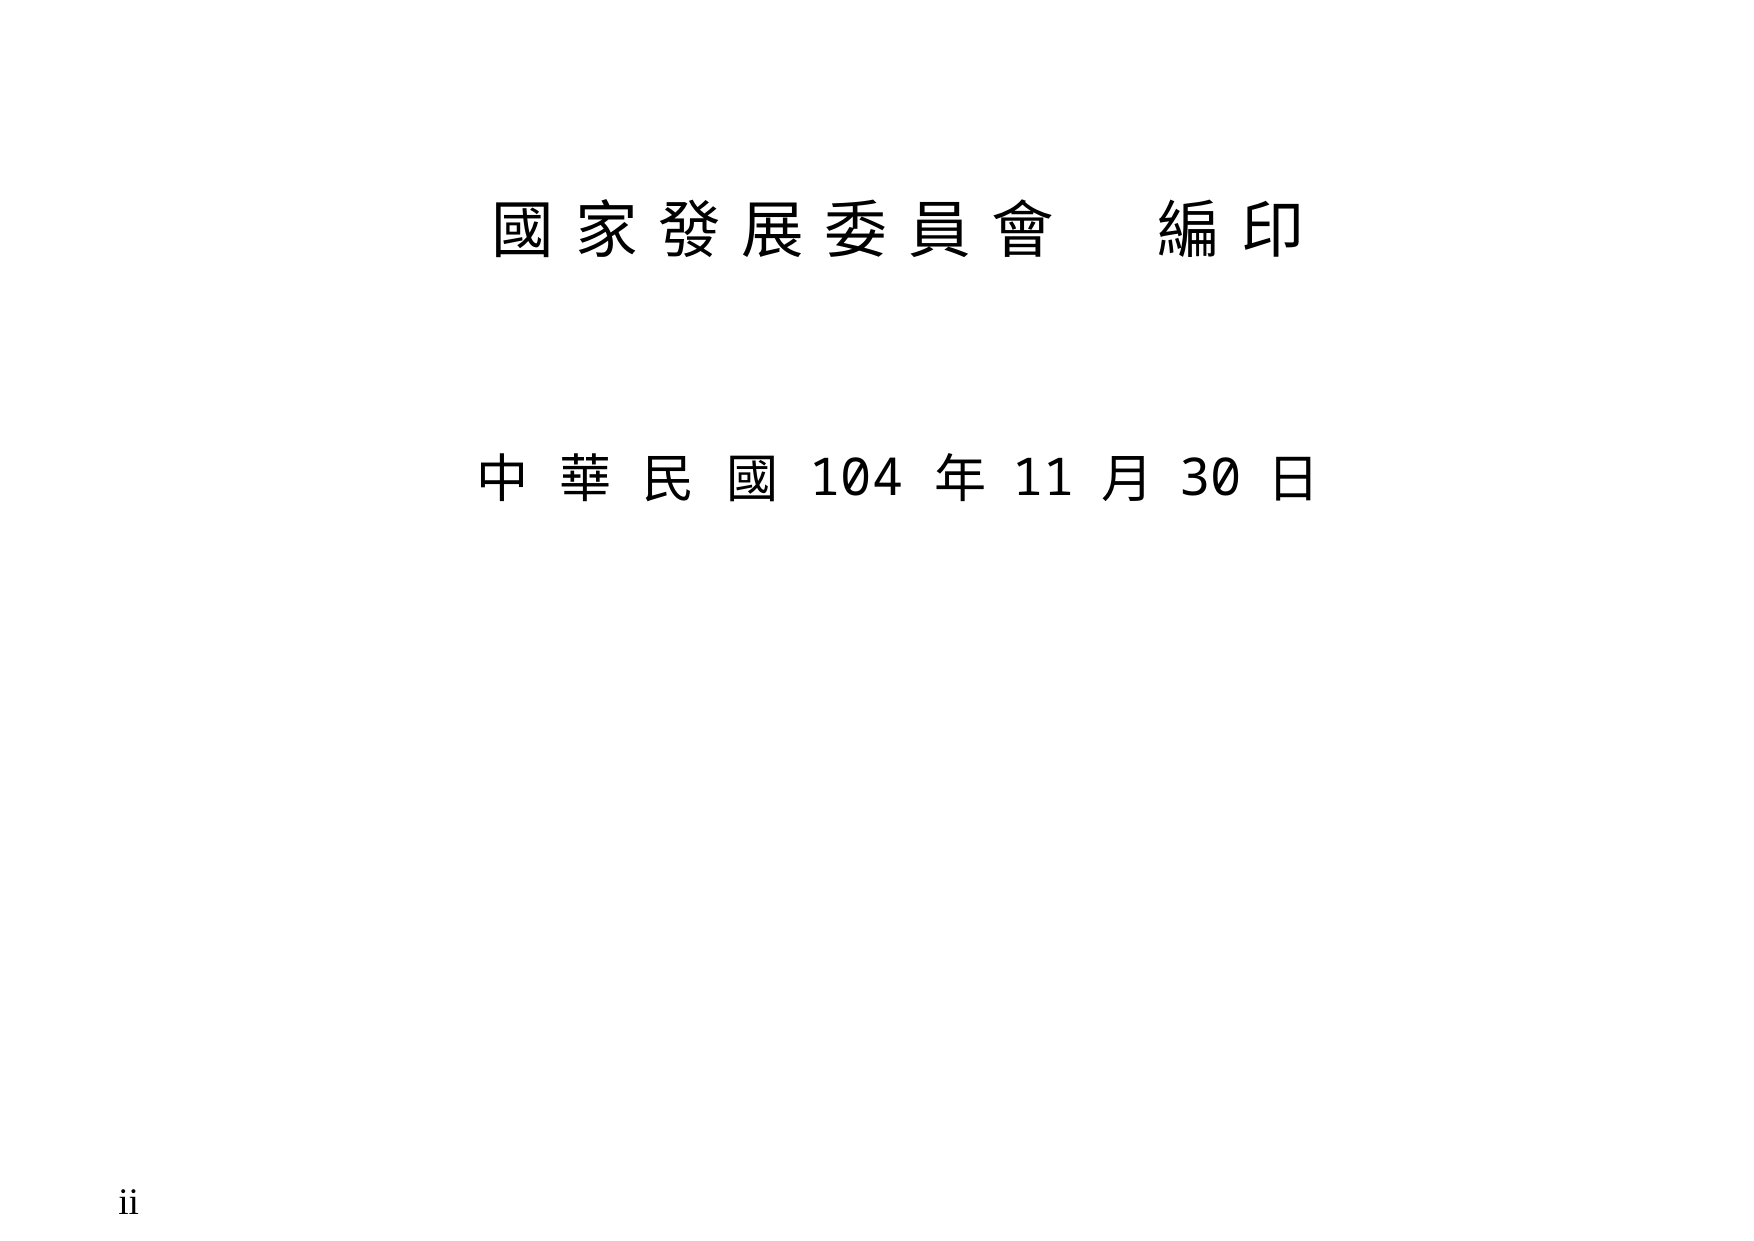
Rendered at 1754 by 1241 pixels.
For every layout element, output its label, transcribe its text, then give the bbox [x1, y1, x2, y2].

text 中華民國104年11月30日 [127, 402, 1627, 527]
text 國家發展委員會 編印 [127, 152, 1627, 277]
